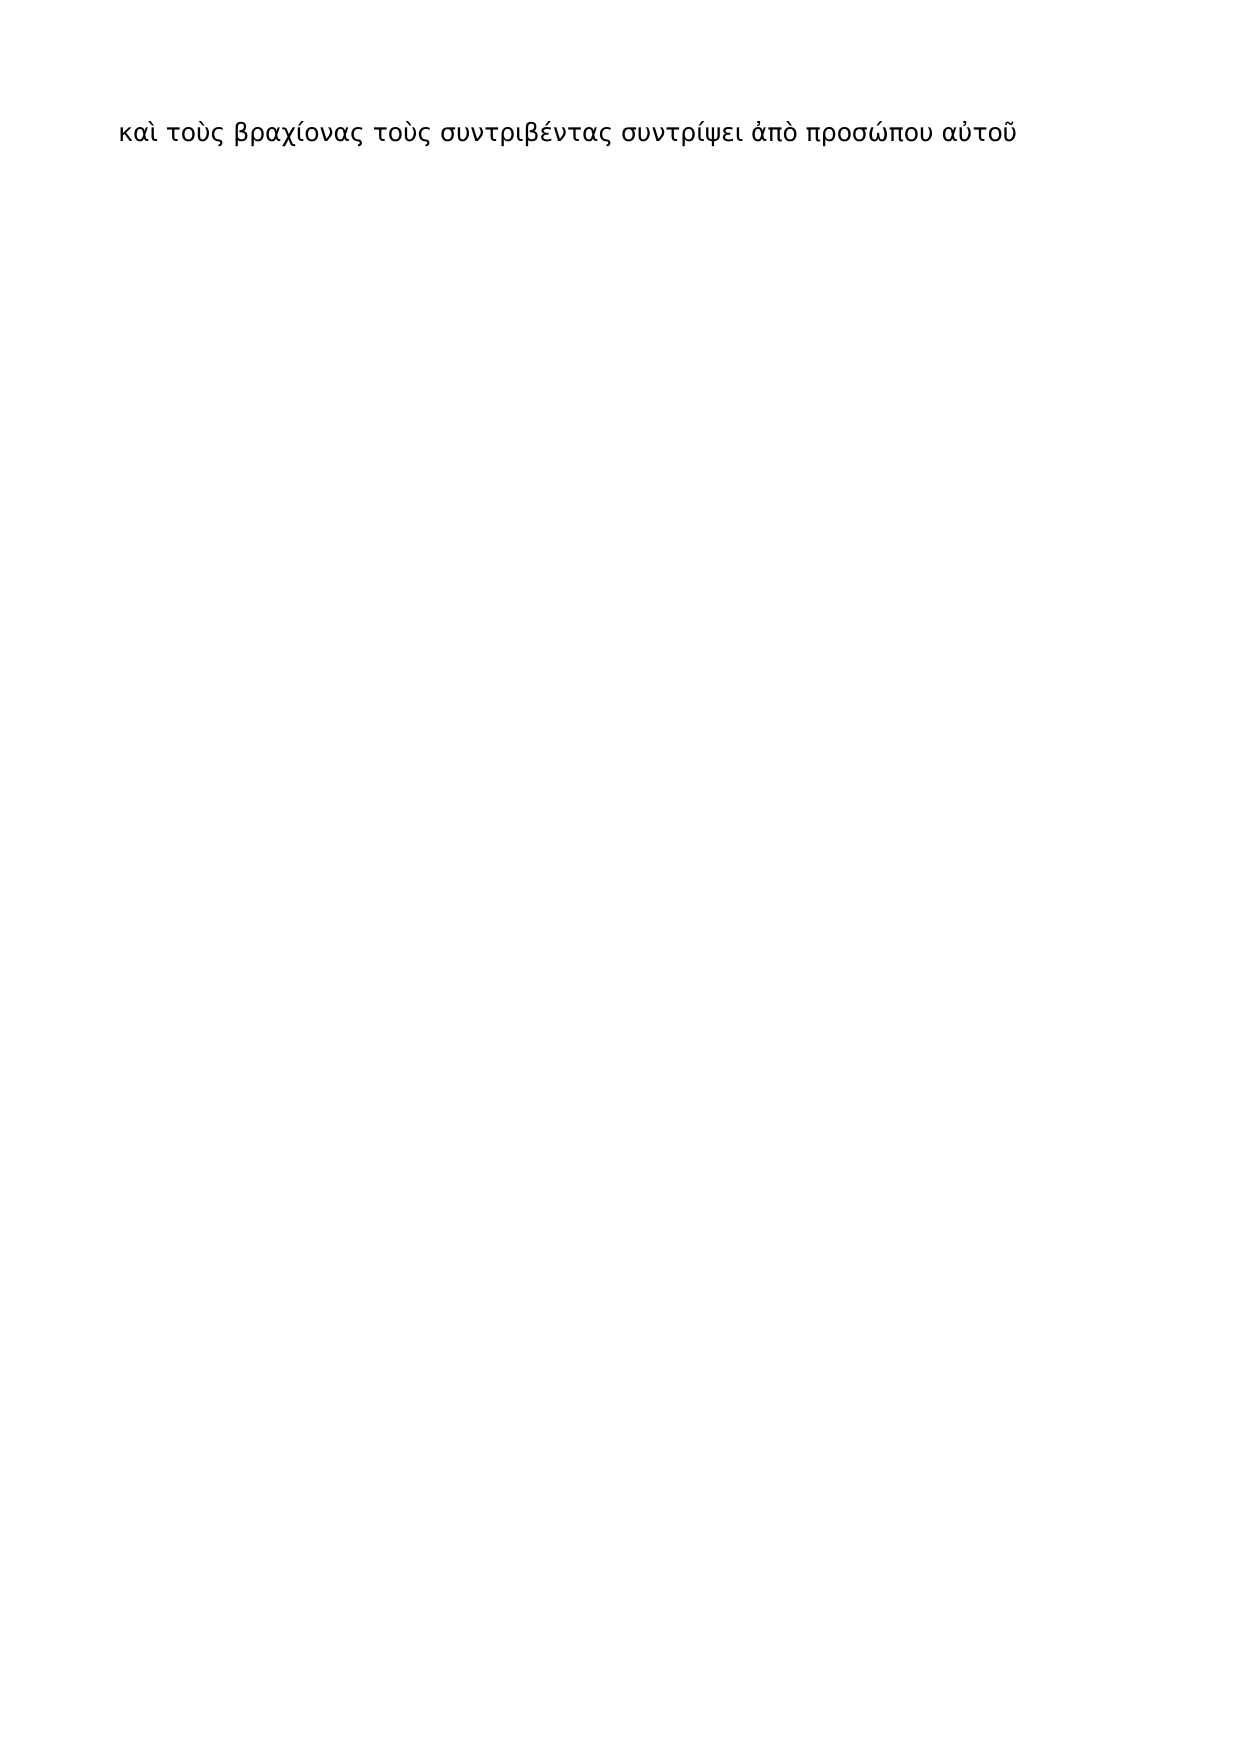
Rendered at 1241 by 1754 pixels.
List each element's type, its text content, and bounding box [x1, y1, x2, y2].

text καὶ τοὺς βραχίονας τοὺς συντριβέντας συντρίψει ἀπὸ προσώπου αὐτοῦ [118, 118, 1122, 147]
